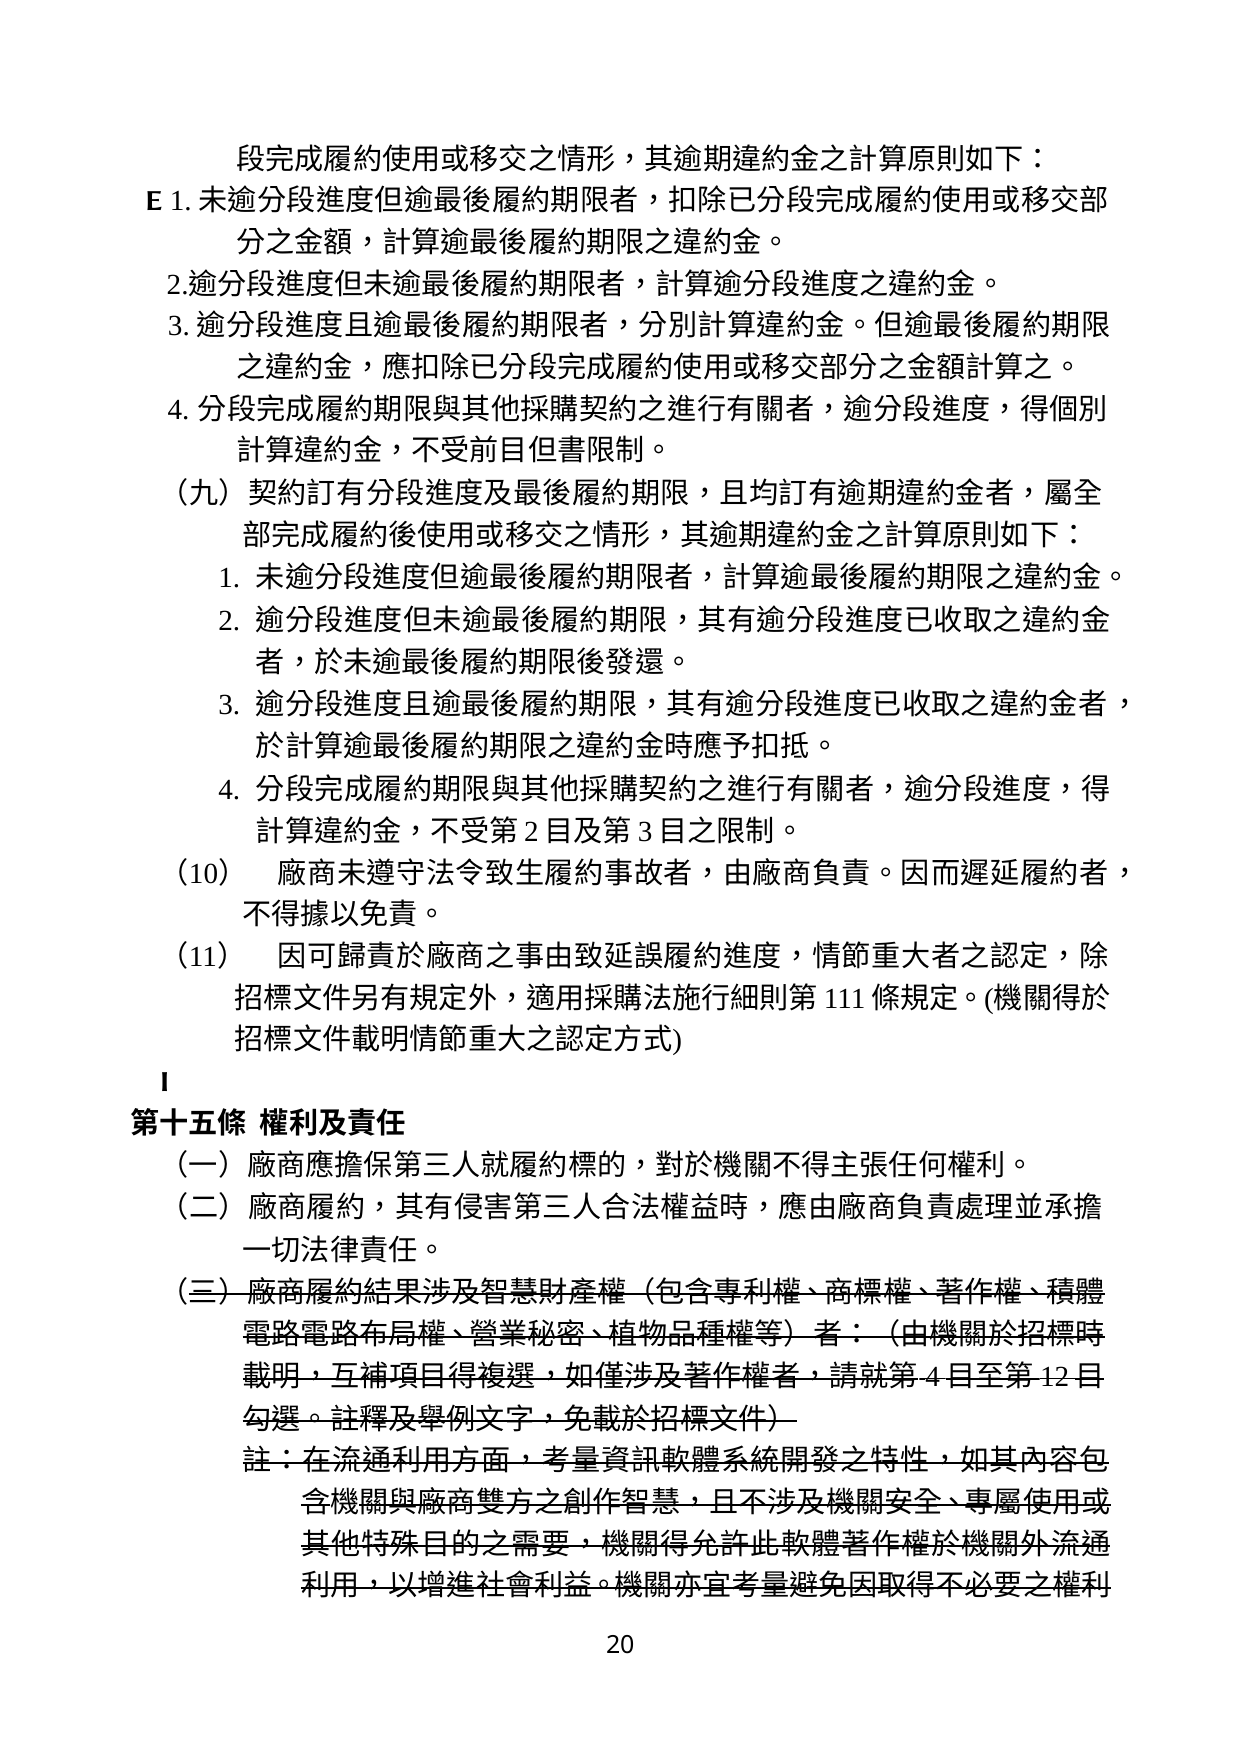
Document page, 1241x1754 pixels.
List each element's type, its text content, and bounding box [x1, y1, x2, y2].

list 逾分段進度但未逾最後履約期限，其有逾分段進度已收取之違約金者，於未逾最後履約期限後發還。 [218, 596, 1110, 681]
text （三）廠商履約結果涉及智慧財產權（包含專利權、商標權、著作權、積體電路電路布局權、營業秘密、植物品種權等）者：（由機關於招標時載明，互補項目得複選，如僅涉及著作權者，請就第4目至第12目勾選。註釋及舉例文字，免載於招標文件） [159, 1268, 1104, 1437]
text （一）廠商應擔保第三人就履約標的，對於機關不得主張任何權利。 [159, 1141, 1104, 1184]
text 4. 分段完成履約期限與其他採購契約之進行有關者，逾分段進度，得個別計算違約金，不受前目但書限制。 [130, 386, 1110, 469]
list 逾分段進度且逾最後履約期限，其有逾分段進度已收取之違約金者，於計算逾最後履約期限之違約金時應予扣抵。 [218, 681, 1110, 765]
text  [159, 1058, 1110, 1100]
text  1. 未逾分段進度但逾最後履約期限者，扣除已分段完成履約使用或移交部分之金額，計算逾最後履約期限之違約金。 [130, 177, 1110, 261]
list 因可歸責於廠商之事由致延誤履約進度，情節重大者之認定，除招標文件另有規定外，適用採購法施行細則第111條規定。(機關得於招標文件載明情節重大之認定方式) [159, 933, 1110, 1058]
text （二）廠商履約，其有侵害第三人合法權益時，應由廠商負責處理並承擔一切法律責任。 [159, 1184, 1104, 1268]
text 2.逾分段進度但未逾最後履約期限者，計算逾分段進度之違約金。 [130, 261, 1110, 302]
text （九）契約訂有分段進度及最後履約期限，且均訂有逾期違約金者，屬全部完成履約後使用或移交之情形，其逾期違約金之計算原則如下： [159, 469, 1104, 554]
text 第十五條 權利及責任 [130, 1100, 1110, 1141]
text 3. 逾分段進度且逾最後履約期限者，分別計算違約金。但逾最後履約期限之違約金，應扣除已分段完成履約使用或移交部分之金額計算之。 [130, 302, 1110, 386]
text 段完成履約使用或移交之情形，其逾期違約金之計算原則如下： [159, 136, 1110, 177]
list 分段完成履約期限與其他採購契約之進行有關者，逾分段進度，得計算違約金，不受第2目及第3目之限制。 [218, 765, 1110, 850]
list 廠商未遵守法令致生履約事故者，由廠商負責。因而遲延履約者，不得據以免責。 [159, 850, 1110, 933]
list 未逾分段進度但逾最後履約期限者，計算逾最後履約期限之違約金。 [218, 554, 1110, 596]
text 註：在流通利用方面，考量資訊軟體系統開發之特性，如其內容包含機關與廠商雙方之創作智慧，且不涉及機關安全、專屬使用或其他特殊目的之需要，機關得允許此軟體著作權於機關外流通利用，以增進社會利益。機關亦宜考量避免因取得不必要之權利 [242, 1437, 1110, 1604]
